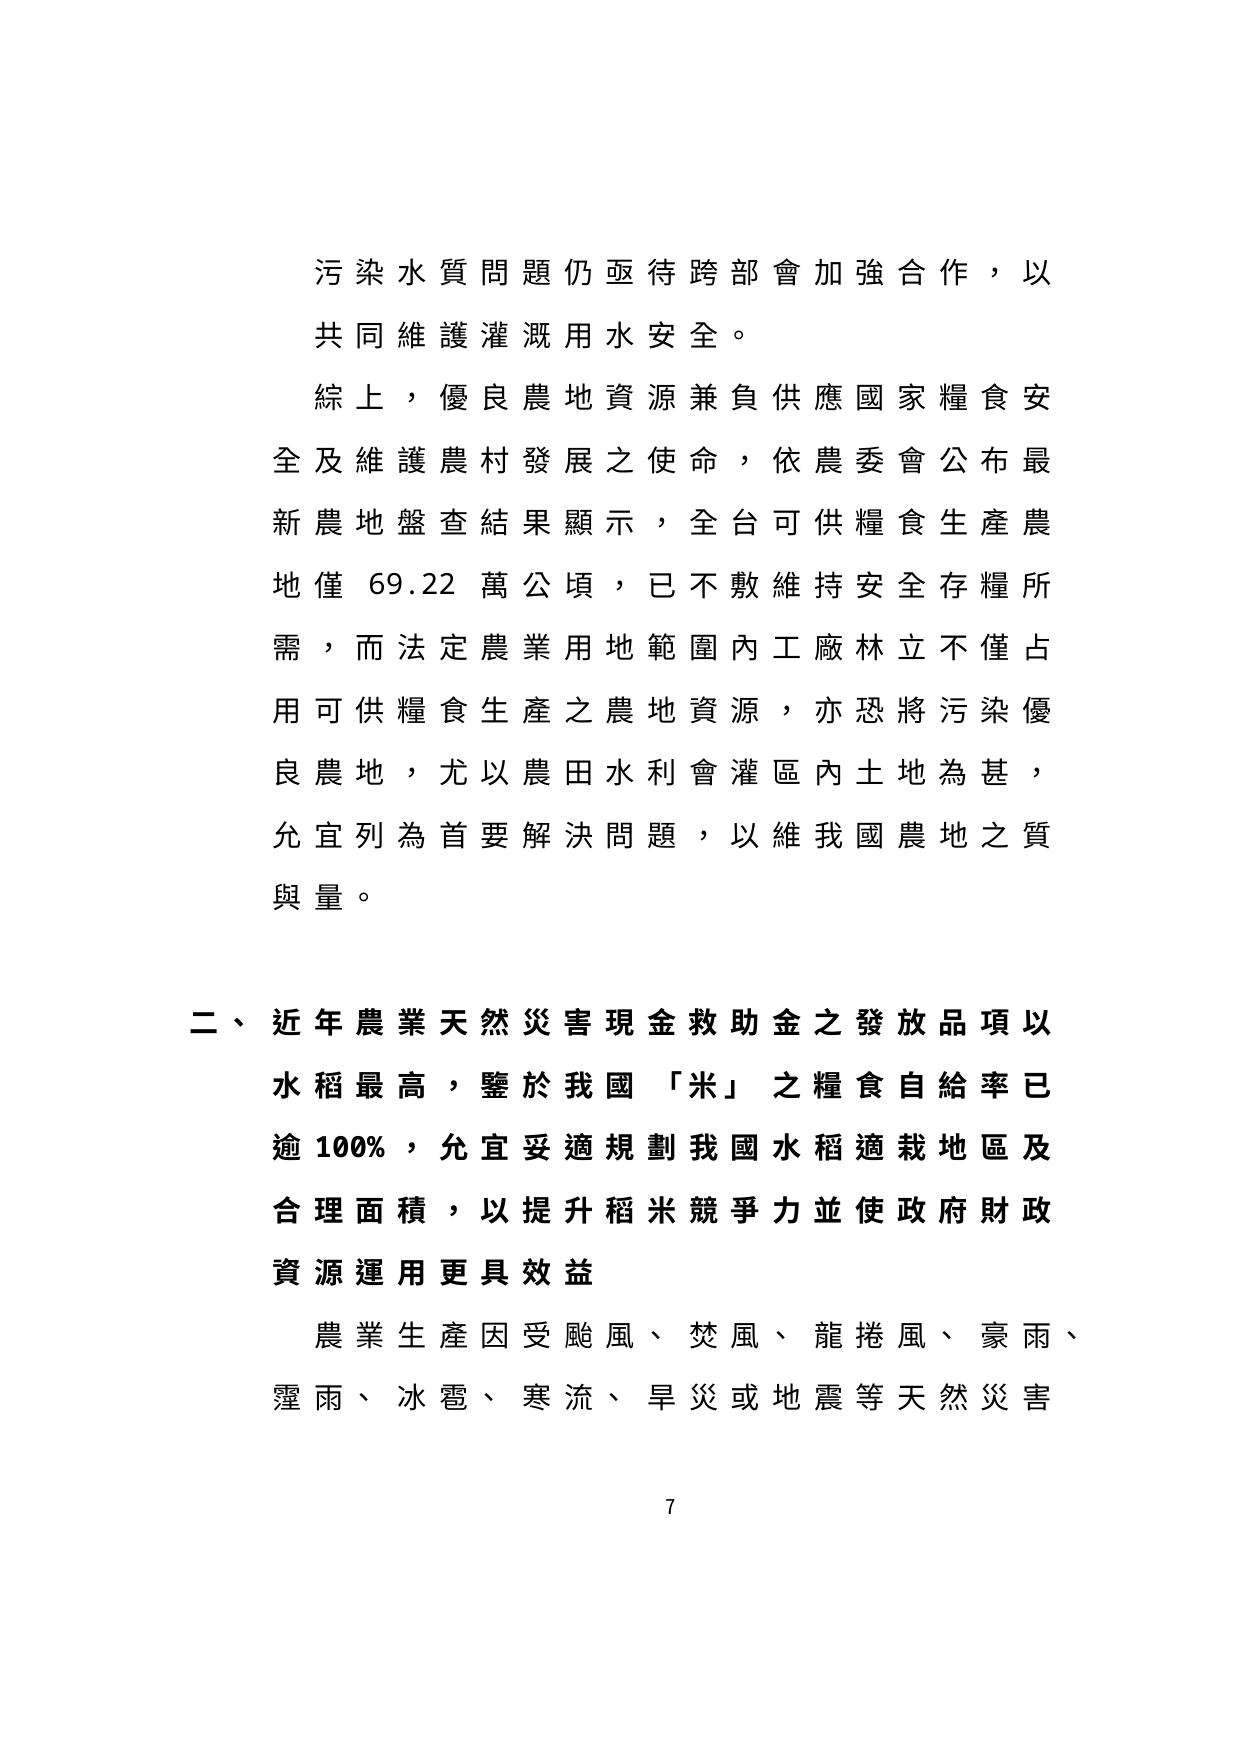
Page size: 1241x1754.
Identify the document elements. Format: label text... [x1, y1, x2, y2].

text 依前開附表1可知，平地範圍內之法定農業用地面積61萬7,313公頃中達7萬8,457公頃為非農業使用(占比12.71%)，如扣除供河川或水利設施使用外，以工廠使用面積1萬3,859公頃最高，且依農委會推估目前全國應登記而未登記工廠家數約有3萬8,000家尚未納入政府管理體制，顯示工廠占用平地農地資源之情況頗為嚴重，復據審計部運用地理資訊系統(Geographic Information System，簡稱GIS)、ACCESS軟體並與106年底全國各農田水利會會員地籍資料比對分析上開遭工廠占用土地，發現農田水利會會籍土地即占5,127.31公頃，其中3,362.88公頃係屬農牧用地(占比達24.26%)，又該部於105年度中央政府總決算審核報告中指出，經其透過農業試驗所所提供之全臺工商業使用土地座標點位與GIS分析比對環境保護署公告為列管污染控制場址之農地，發現污染農地附近存有工業使用之群聚效果，顯示農地土壤重金屬含量超過食用標準與周邊工廠林立具直接性與攸關性，雖該會目前刻正依108年7月24日修正之工廠管理輔導法，配合經濟部在確保周邊農業生產環境完整及不受污染前提下，參與訂定不宜設立工廠之公告、低污染認定標準及群聚地區認定標準等相關子法與執行方案，以將既有未登記工廠全面納管輔導，並暫訂於110年辦理灌排分離，以降低農田遭污染之風險，然目前灌區內農地工廠污染水質問題仍亟待跨部會加強合作，以共同維護灌溉用水安全。 [271, 229, 1058, 354]
text 綜上，優良農地資源兼負供應國家糧食安全及維護農村發展之使命，依農委會公布最新農地盤查結果顯示，全台可供糧食生產農地僅69.22萬公頃，已不敷維持安全存糧所需，而法定農業用地範圍內工廠林立不僅占用可供糧食生產之農地資源，亦恐將污染優良農地，尤以農田水利會灌區內土地為甚，允宜列為首要解決問題，以維我國農地之質與量。 [242, 354, 1058, 917]
text 二、近年農業天然災害現金救助金之發放品項以水稻最高，鑒於我國「米」之糧食自給率已逾100%，允宜妥適規劃我國水稻適栽地區及合理面積，以提升稻米競爭力並使政府財政資源運用更具效益 [183, 979, 1058, 1292]
text 農業生產因受颱風、焚風、龍捲風、豪雨、霪雨、冰雹、寒流、旱災或地震等天然災害所造成之損失，政府得辦理現金救助、補助或低利貸款，以協助農民迅速恢復生產，所需經費依農業發展條例第60條第3項規定由農業天然災害救助基金(以下簡稱天災救助基金)支應，經查： [242, 1292, 1058, 1417]
